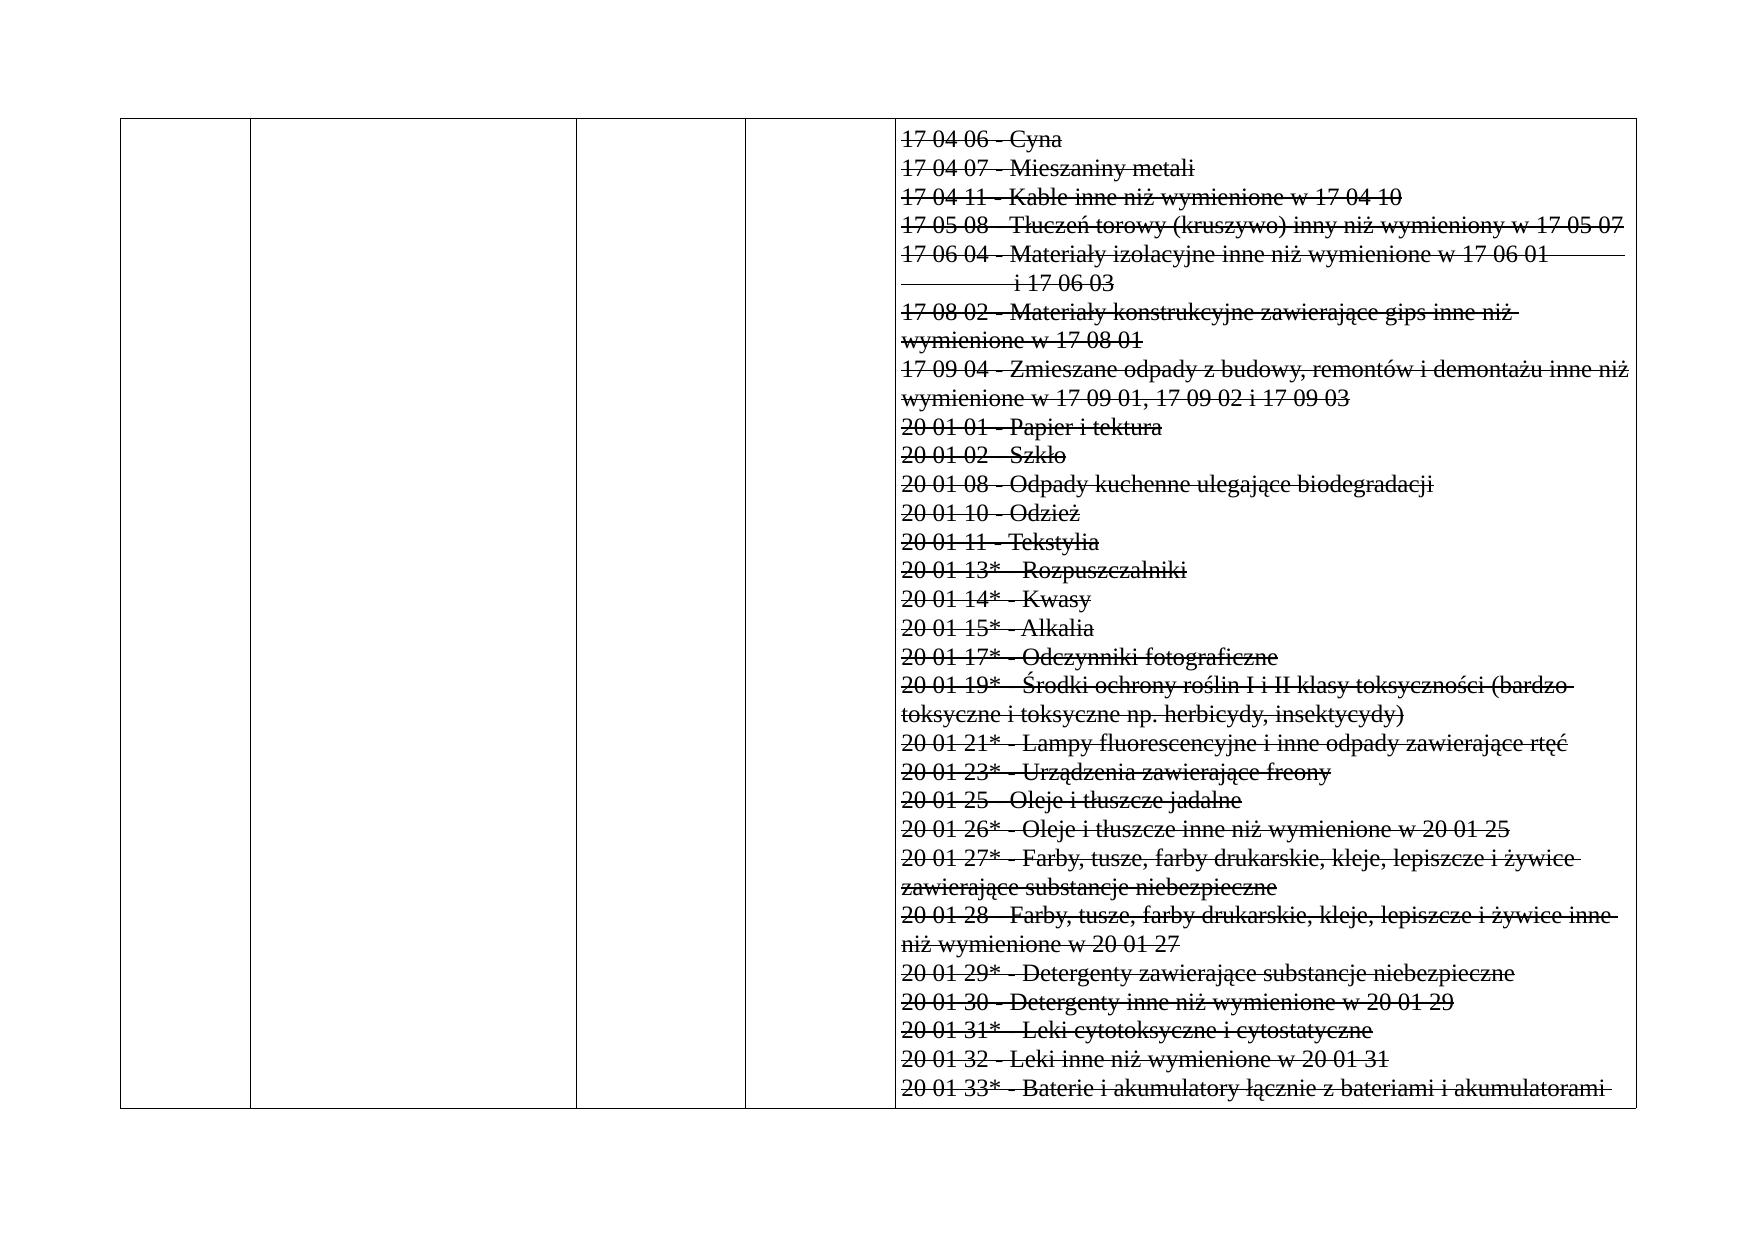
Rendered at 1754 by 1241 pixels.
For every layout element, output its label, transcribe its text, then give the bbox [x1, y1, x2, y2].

table_cell [121, 119, 250, 1108]
table_cell [577, 119, 745, 1108]
table_cell [251, 119, 576, 1108]
table_cell 17 04 06 - Cyna 17 04 07 - Mieszaniny metali 17 04 11 - Kable inne niż wymienione w 17 04 10 17 05 08 - Tłuczeń torowy (kruszywo) inny niż wymieniony w 17 05 07 17 06 04 - Materiały izolacyjne inne niż wymienione w 17 06 01 i 17 06 03 17 08 02 - Materiały konstrukcyjne zawierające gips inne niż wymienione w 17 08 01 17 09 04 - Zmieszane odpady z budowy, remontów i demontażu inne niż wymienione w 17 09 01, 17 09 02 i 17 09 03 20 01 01 - Papier i tektura 20 01 02 - Szkło 20 01 08 - Odpady kuchenne ulegające biodegradacji 20 01 10 - Odzież 20 01 11 - Tekstylia 20 01 13* - Rozpuszczalniki 20 01 14* - Kwasy 20 01 15* - Alkalia 20 01 17* - Odczynniki fotograficzne 20 01 19* - Środki ochrony roślin I i II klasy toksyczności (bardzo toksyczne i toksyczne np. herbicydy, insektycydy) 20 01 21* - Lampy fluorescencyjne i inne odpady zawierające rtęć 20 01 23* - Urządzenia zawierające freony 20 01 25 - Oleje i tłuszcze jadalne 20 01 26* - Oleje i tłuszcze inne niż wymienione w 20 01 25 20 01 27* - Farby, tusze, farby drukarskie, kleje, lepiszcze i żywice zawierające substancje niebezpieczne 20 01 28 - Farby, tusze, farby drukarskie, kleje, lepiszcze i żywice inne niż wymienione w 20 01 27 20 01 29* - Detergenty zawierające substancje niebezpieczne 20 01 30 - Detergenty inne niż wymienione w 20 01 29 20 01 31* - Leki cytotoksyczne i cytostatyczne 20 01 32 - Leki inne niż wymienione w 20 01 31 20 01 33* - Baterie i akumulatory łącznie z bateriami i akumulatorami [896, 119, 1636, 1108]
table_cell [746, 119, 895, 1108]
